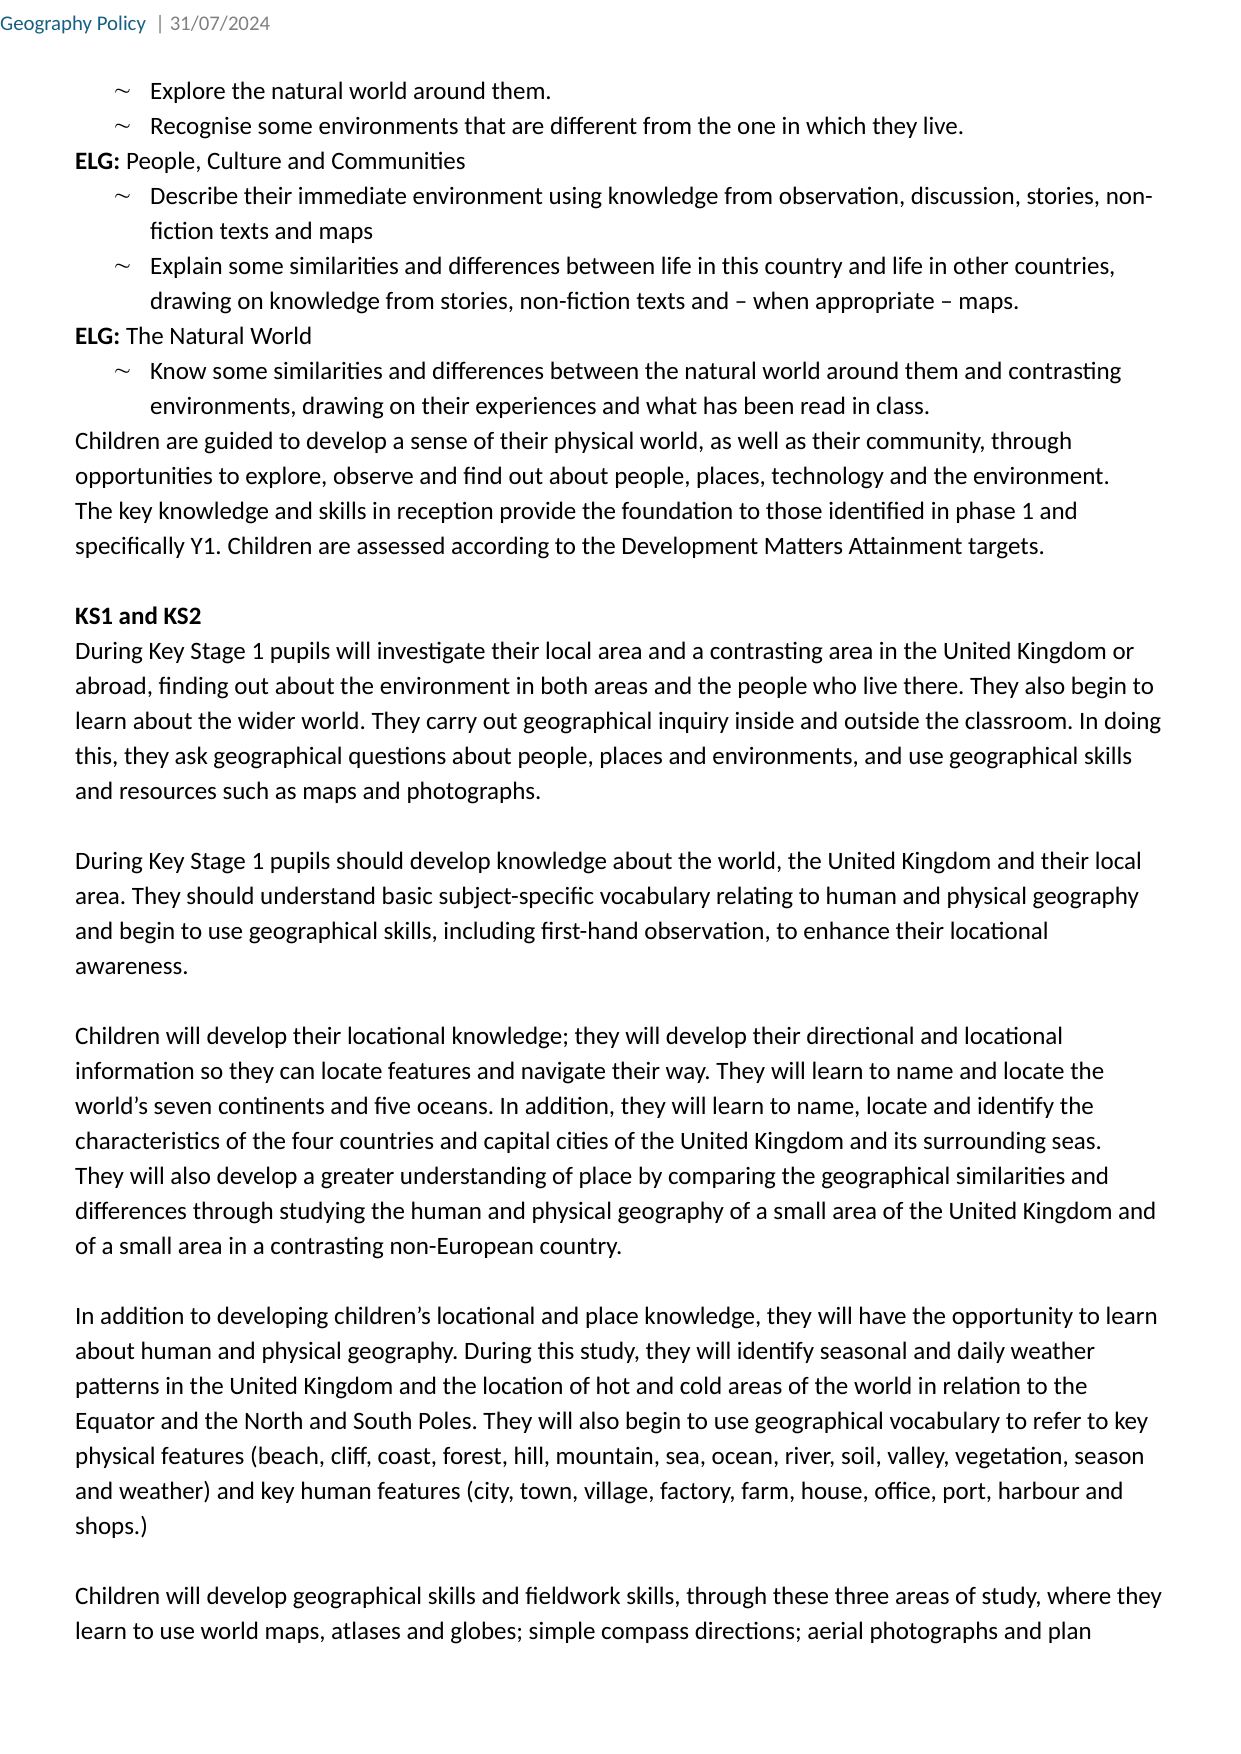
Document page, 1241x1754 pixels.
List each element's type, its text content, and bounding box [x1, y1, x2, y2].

list Know some similarities and differences between the natural world around them and contrasting environments, drawing on their experiences and what has been read in class. [112, 355, 1165, 421]
text They will also develop a greater understanding of place by comparing the geographical similarities and differences through studying the human and physical geography of a small area of the United Kingdom and of a small area in a contrasting non-European country. [75, 1160, 1165, 1261]
text ELG: The Natural World [75, 320, 1165, 351]
text KS1 and KS2 [75, 600, 1165, 631]
text During Key Stage 1 pupils will investigate their local area and a contrasting area in the United Kingdom or abroad, finding out about the environment in both areas and the people who live there. They also begin to learn about the wider world. They carry out geographical inquiry inside and outside the classroom. In doing this, they ask geographical questions about people, places and environments, and use geographical skills and resources such as maps and photographs. [75, 635, 1165, 806]
text ELG: People, Culture and Communities [75, 145, 1165, 176]
list Explore the natural world around them. [112, 75, 1165, 106]
text The key knowledge and skills in reception provide the foundation to those identified in phase 1 and specifically Y1. Children are assessed according to the Development Matters Attainment targets. [75, 495, 1165, 561]
text Children will develop geographical skills and fieldwork skills, through these three areas of study, where they learn to use world maps, atlases and globes; simple compass directions; aerial photographs and plan [75, 1580, 1165, 1646]
text Children are guided to develop a sense of their physical world, as well as their community, through opportunities to explore, observe and find out about people, places, technology and the environment. [75, 425, 1165, 491]
text During Key Stage 1 pupils should develop knowledge about the world, the United Kingdom and their local area. They should understand basic subject-specific vocabulary relating to human and physical geography and begin to use geographical skills, including first-hand observation, to enhance their locational awareness. [75, 845, 1165, 981]
list Describe their immediate environment using knowledge from observation, discussion, stories, non-fiction texts and maps [112, 180, 1165, 246]
list Recognise some environments that are different from the one in which they live. [112, 110, 1165, 141]
list Explain some similarities and differences between life in this country and life in other countries, drawing on knowledge from stories, non-fiction texts and – when appropriate – maps. [112, 250, 1165, 316]
text In addition to developing children’s locational and place knowledge, they will have the opportunity to learn about human and physical geography. During this study, they will identify seasonal and daily weather patterns in the United Kingdom and the location of hot and cold areas of the world in relation to the Equator and the North and South Poles. They will also begin to use geographical vocabulary to refer to key physical features (beach, cliff, coast, forest, hill, mountain, sea, ocean, river, soil, valley, vegetation, season and weather) and key human features (city, town, village, factory, farm, house, office, port, harbour and shops.) [75, 1300, 1165, 1541]
text Children will develop their locational knowledge; they will develop their directional and locational information so they can locate features and navigate their way. They will learn to name and locate the world’s seven continents and five oceans. In addition, they will learn to name, locate and identify the characteristics of the four countries and capital cities of the United Kingdom and its surrounding seas. [75, 1020, 1165, 1156]
